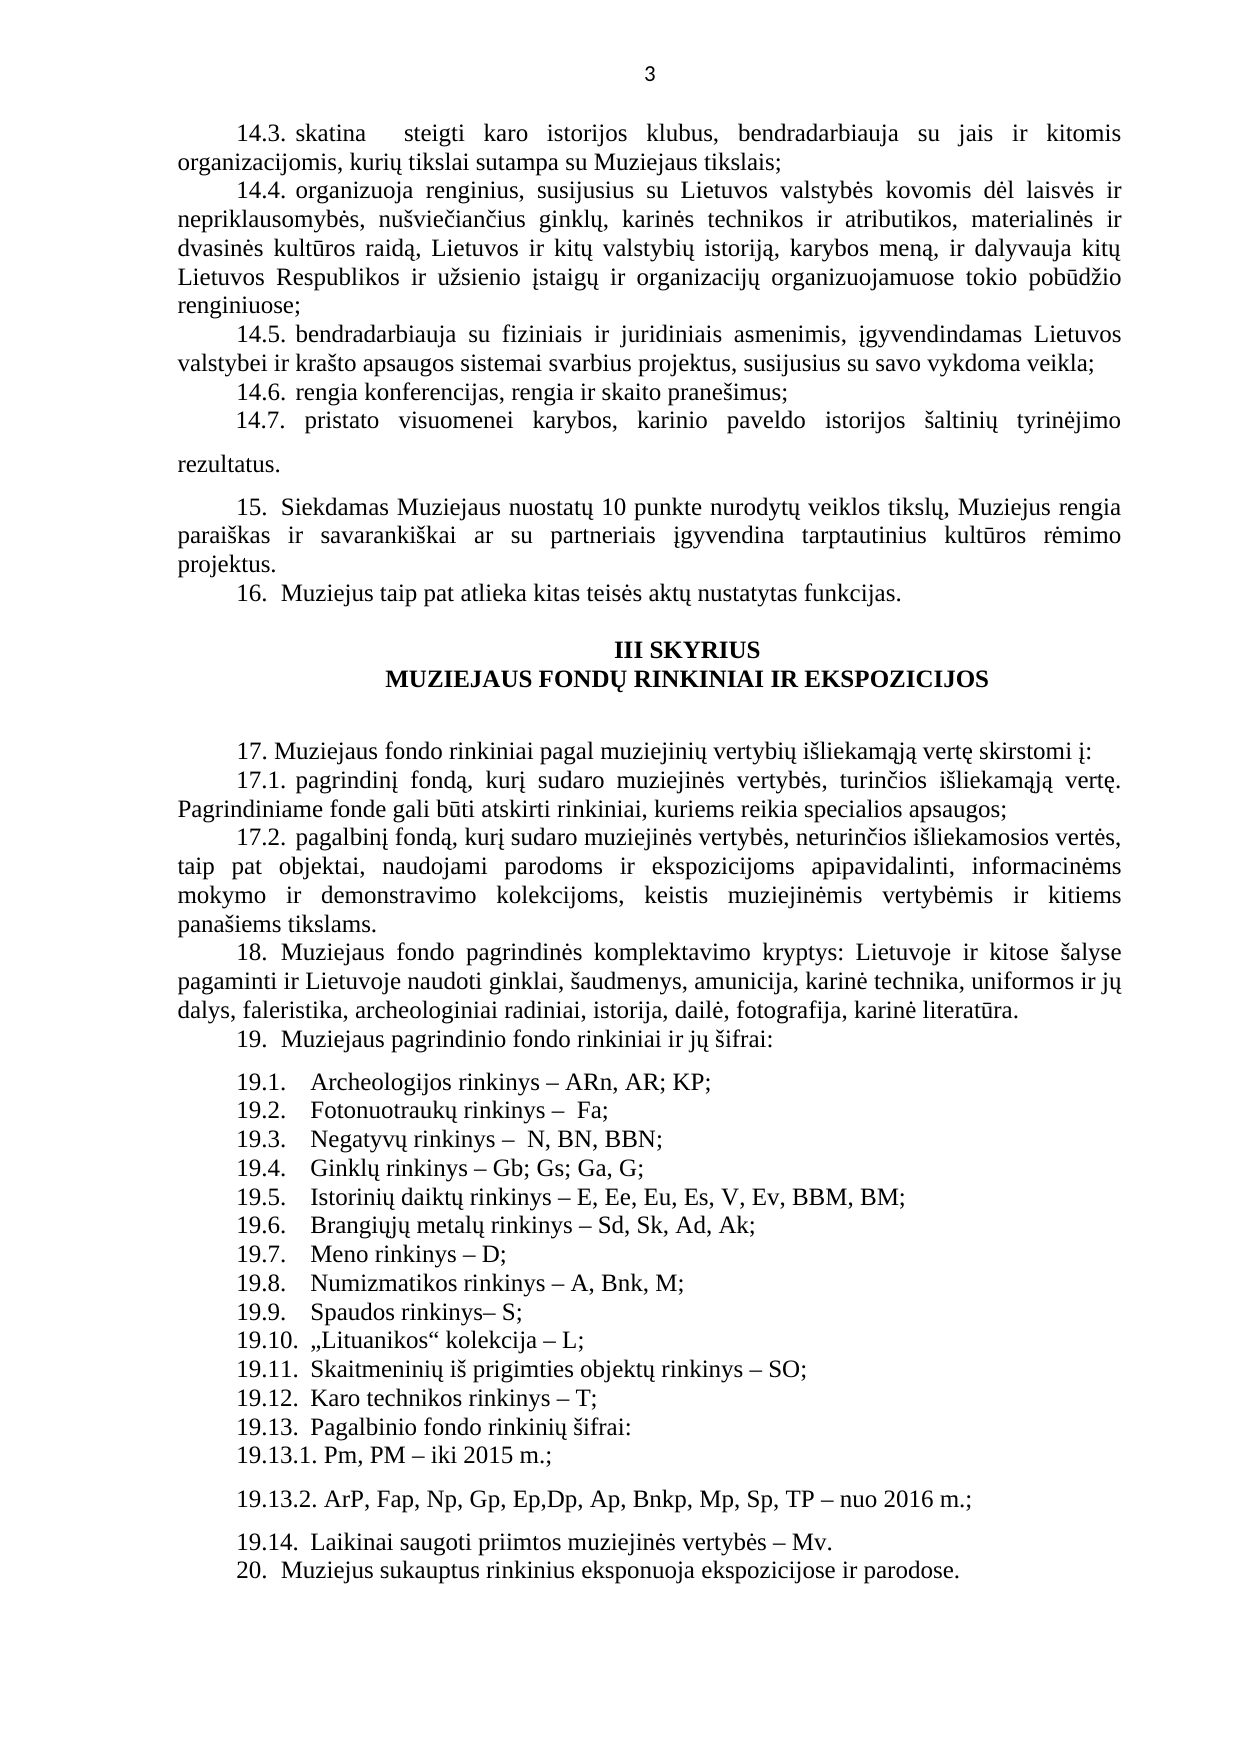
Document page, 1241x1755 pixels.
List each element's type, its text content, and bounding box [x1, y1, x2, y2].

text 19.6. Brangiųjų metalų rinkinys – Sd, Sk, Ad, Ak; [177, 1211, 1122, 1239]
text MUZIEJAUS FONDŲ RINKINIAI IR EKSPOZICIJOS [177, 664, 1122, 693]
text 15. Siekdamas Muziejaus nuostatų 10 punkte nurodytų veiklos tikslų, Muziejus rengia paraiškas ir savarankiškai ar su partneriais įgyvendina tarptautinius kultūros rėmimo projektus. [177, 492, 1122, 578]
text 16. Muziejus taip pat atlieka kitas teisės aktų nustatytas funkcijas. [177, 578, 1122, 607]
text 14.6. rengia konferencijas, rengia ir skaito pranešimus; [177, 377, 1122, 406]
text 17.2. pagalbinį fondą, kurį sudaro muziejinės vertybės, neturinčios išliekamosios vertės, taip pat objektai, naudojami parodoms ir ekspozicijoms apipavidalinti, informacinėms mokymo ir demonstravimo kolekcijoms, keistis muziejinėmis vertybėmis ir kitiems panašiems tikslams. [177, 822, 1122, 937]
text 19.10. „Lituanikos“ kolekcija – L; [177, 1326, 1122, 1354]
text 19.13. Pagalbinio fondo rinkinių šifrai: [177, 1412, 1122, 1441]
text 19.2. Fotonuotraukų rinkinys – Fa; [177, 1096, 1122, 1124]
text 18. Muziejaus fondo pagrindinės komplektavimo kryptys: Lietuvoje ir kitose šalyse pagaminti ir Lietuvoje naudoti ginklai, šaudmenys, amunicija, karinė technika, uniformos ir jų dalys, faleristika, archeologiniai radiniai, istorija, dailė, fotografija, karinė literatūra. [177, 937, 1122, 1024]
text 14.4. organizuoja renginius, susijusius su Lietuvos valstybės kovomis dėl laisvės ir nepriklausomybės, nušviečiančius ginklų, karinės technikos ir atributikos, materialinės ir dvasinės kultūros raidą, Lietuvos ir kitų valstybių istoriją, karybos meną, ir dalyvauja kitų Lietuvos Respublikos ir užsienio įstaigų ir organizacijų organizuojamuose tokio pobūdžio renginiuose; [177, 176, 1122, 319]
text 19.8. Numizmatikos rinkinys – A, Bnk, M; [177, 1268, 1122, 1297]
text 19.4. Ginklų rinkinys – Gb; Gs; Ga, G; [177, 1153, 1122, 1182]
text 19. Muziejaus pagrindinio fondo rinkiniai ir jų šifrai: [177, 1024, 1122, 1052]
text 19.5. Istorinių daiktų rinkinys – E, Ee, Eu, Es, V, Ev, BBM, BM; [177, 1182, 1122, 1211]
text 19.11. Skaitmeninių iš prigimties objektų rinkinys – SO; [177, 1354, 1122, 1383]
text 14.3. skatina steigti karo istorijos klubus, bendradarbiauja su jais ir kitomis organizacijomis, kurių tikslai sutampa su Muziejaus tikslais; [177, 118, 1122, 176]
text 19.1. Archeologijos rinkinys – ARn, AR; KP; [177, 1067, 1122, 1096]
text 19.9. Spaudos rinkinys– S; [177, 1297, 1122, 1326]
text 20. Muziejus sukauptus rinkinius eksponuoja ekspozicijose ir parodose. [177, 1556, 1122, 1584]
text 19.14. Laikinai saugoti priimtos muziejinės vertybės – Mv. [177, 1527, 1122, 1556]
text 17.1. pagrindinį fondą, kurį sudaro muziejinės vertybės, turinčios išliekamąją vertę. Pagrindiniame fonde gali būti atskirti rinkiniai, kuriems reikia specialios apsaugos; [177, 765, 1122, 822]
text 19.13.1. Pm, PM – iki 2015 m.; [177, 1441, 1122, 1469]
text 17. Muziejaus fondo rinkiniai pagal muziejinių vertybių išliekamąją vertę skirstomi į: [236, 736, 1122, 765]
text III SKYRIUS [177, 636, 1122, 664]
text 19.12. Karo technikos rinkinys – T; [177, 1383, 1122, 1412]
text 14.7. pristato visuomenei karybos, karinio paveldo istorijos šaltinių tyrinėjimo rezultatus. [177, 406, 1122, 477]
text 19.7. Meno rinkinys – D; [177, 1239, 1122, 1268]
text 19.3. Negatyvų rinkinys – N, BN, BBN; [177, 1124, 1122, 1153]
text 19.13.2. ArP, Fap, Np, Gp, Ep,Dp, Ap, Bnkp, Mp, Sp, TP – nuo 2016 m.; [177, 1484, 1122, 1512]
text 14.5. bendradarbiauja su fiziniais ir juridiniais asmenimis, įgyvendindamas Lietuvos valstybei ir krašto apsaugos sistemai svarbius projektus, susijusius su savo vykdoma veikla; [177, 319, 1122, 377]
